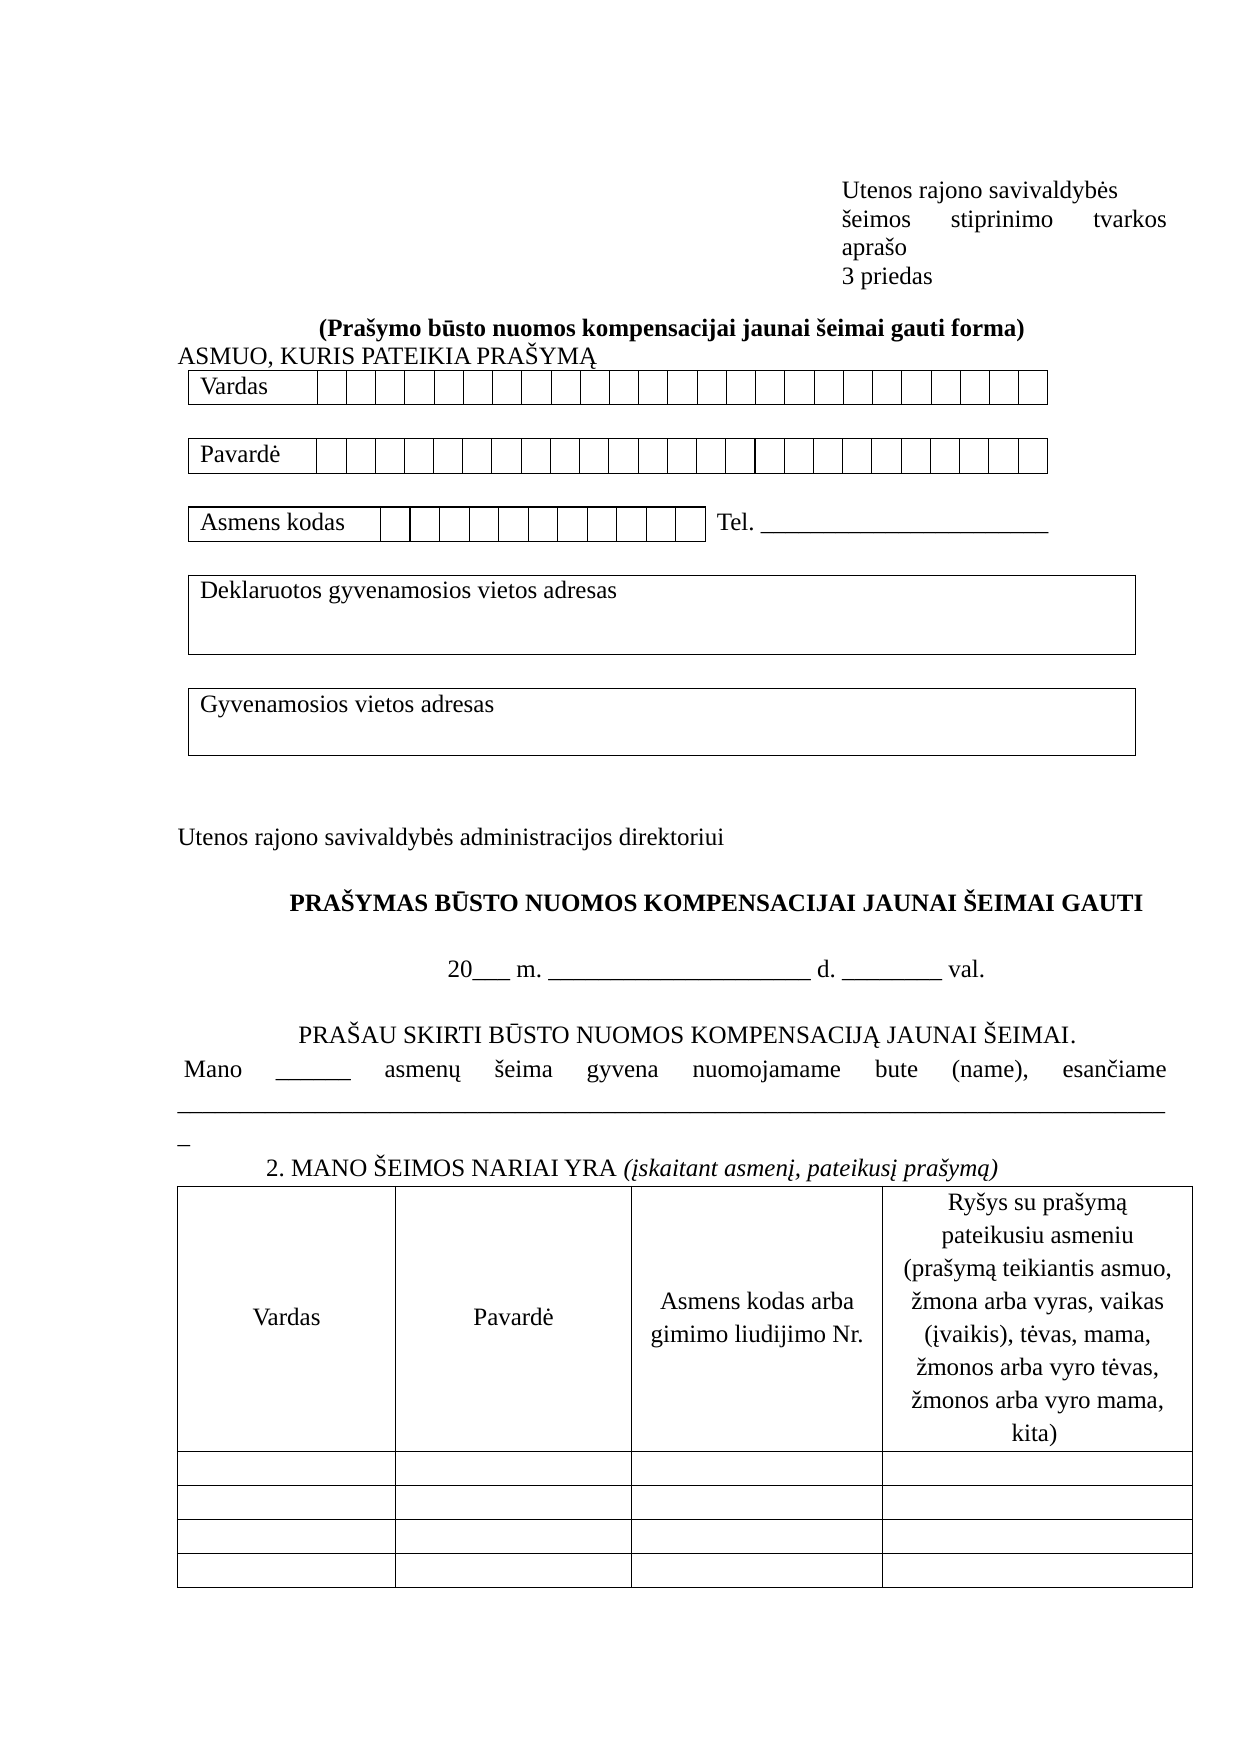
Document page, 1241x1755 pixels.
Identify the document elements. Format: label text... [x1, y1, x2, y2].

table_header [873, 371, 901, 404]
text 20___ m. _____________________ d. ________ val. [177, 954, 1167, 983]
table_header [318, 371, 346, 404]
table_header [668, 371, 697, 404]
table_cell [178, 1452, 395, 1485]
table_header [463, 439, 491, 472]
table_header [1019, 439, 1047, 472]
table_header Asmens kodas [189, 508, 380, 541]
table_cell [396, 1486, 631, 1519]
table_cell [396, 1554, 631, 1587]
table_header [588, 508, 616, 541]
table_header [405, 439, 433, 472]
table_header [989, 439, 1018, 472]
table_header [499, 508, 528, 541]
table_header [931, 439, 959, 472]
table_header [552, 371, 580, 404]
table_header [376, 439, 404, 472]
table_header [580, 439, 608, 472]
table_header [902, 439, 930, 472]
text šeimos stiprinimo tvarkos aprašo [842, 204, 1167, 261]
table_header [529, 508, 557, 541]
table_header [726, 439, 754, 472]
table_header [411, 508, 439, 541]
table_header Deklaruotos gyvenamosios vietos adresas [189, 576, 1135, 654]
table_header [698, 371, 726, 404]
table_header [647, 508, 675, 541]
text 2. Mano šeimos nariai yra (įskaitant asmenį, pateikusį prašymą) [177, 1153, 1167, 1181]
table_cell [632, 1452, 882, 1485]
table_header [639, 371, 667, 404]
table_header [470, 508, 498, 541]
text 3 priedas [842, 261, 1167, 290]
table_cell [178, 1554, 395, 1587]
table_cell [396, 1520, 631, 1553]
table_header [902, 371, 931, 404]
table_header [347, 439, 375, 472]
table_header [317, 439, 346, 472]
table_header [493, 371, 521, 404]
table_header [1019, 371, 1047, 404]
text Utenos rajono savivaldybės [842, 175, 1167, 204]
table_cell [883, 1554, 1192, 1587]
text Utenos rajono savivaldybės administracijos direktoriui [177, 822, 1167, 851]
table_header [932, 371, 960, 404]
table_header Tel. _______________________ [706, 506, 1144, 541]
table_header Asmens kodas arba gimimo liudijimo Nr. [632, 1187, 882, 1451]
table_header [697, 439, 725, 472]
table_cell [178, 1520, 395, 1553]
table_header [843, 439, 871, 472]
table_header [785, 439, 813, 472]
table_header [347, 371, 375, 404]
table_header [609, 439, 638, 472]
table_header [990, 371, 1018, 404]
table_cell [632, 1520, 882, 1553]
table_header [434, 439, 462, 472]
table_cell [632, 1554, 882, 1587]
table_header [617, 508, 646, 541]
table_header Ryšys su prašymą pateikusiu asmeniu (prašymą teikiantis asmuo, žmona arba vyras, vaikas (įvaikis), tėvas, mama, žmonos arba vyro tėvas, žmonos arba vyro mama, kita) [883, 1187, 1192, 1451]
table_header [492, 439, 521, 472]
table_header [381, 508, 409, 541]
table_header [522, 371, 551, 404]
table_cell [396, 1452, 631, 1485]
table_header [464, 371, 492, 404]
table_header [961, 371, 989, 404]
table_header Pavardė [189, 439, 316, 472]
table_header [522, 439, 550, 472]
table_cell [883, 1486, 1192, 1519]
text Prašau skirti būsto nuomos kompensaciją jaunai šeimai. [298, 1021, 1167, 1049]
table_header [676, 508, 705, 541]
table_header [815, 371, 843, 404]
table_header [756, 371, 784, 404]
text Mano ______ asmenų šeima gyvena nuomojamame bute (name), esančiame ________________________________________________________________________________ [177, 1054, 1167, 1148]
table_header Vardas [189, 371, 317, 404]
table_header [814, 439, 842, 472]
table_header [727, 371, 755, 404]
table_header [581, 371, 609, 404]
table_cell [178, 1486, 395, 1519]
table_cell [883, 1520, 1192, 1553]
table_header Vardas [178, 1187, 395, 1451]
table_header [668, 439, 696, 472]
text PRAŠYMAS BŪSTO NUOMOS KOMPENSACIJAI JAUNAI ŠEIMAI GAUTI [177, 888, 1167, 917]
text ASMUO, KURIS PATEIKIA PRAŠYMĄ [177, 341, 1167, 370]
table_header [610, 371, 638, 404]
table_header [639, 439, 667, 472]
table_header [844, 371, 872, 404]
table_header [785, 371, 814, 404]
table_header Pavardė [396, 1187, 631, 1451]
table_header Gyvenamosios vietos adresas [189, 689, 1135, 755]
text (Prašymo būsto nuomos kompensacijai jaunai šeimai gauti forma) [177, 313, 1167, 341]
table_cell [632, 1486, 882, 1519]
table_header [405, 371, 434, 404]
table_header [558, 508, 587, 541]
table_header [551, 439, 579, 472]
table_header [376, 371, 404, 404]
table_cell [883, 1452, 1192, 1485]
table_header [440, 508, 469, 541]
table_header [435, 371, 463, 404]
table_header [756, 439, 784, 472]
table_header [960, 439, 988, 472]
table_header [872, 439, 901, 472]
